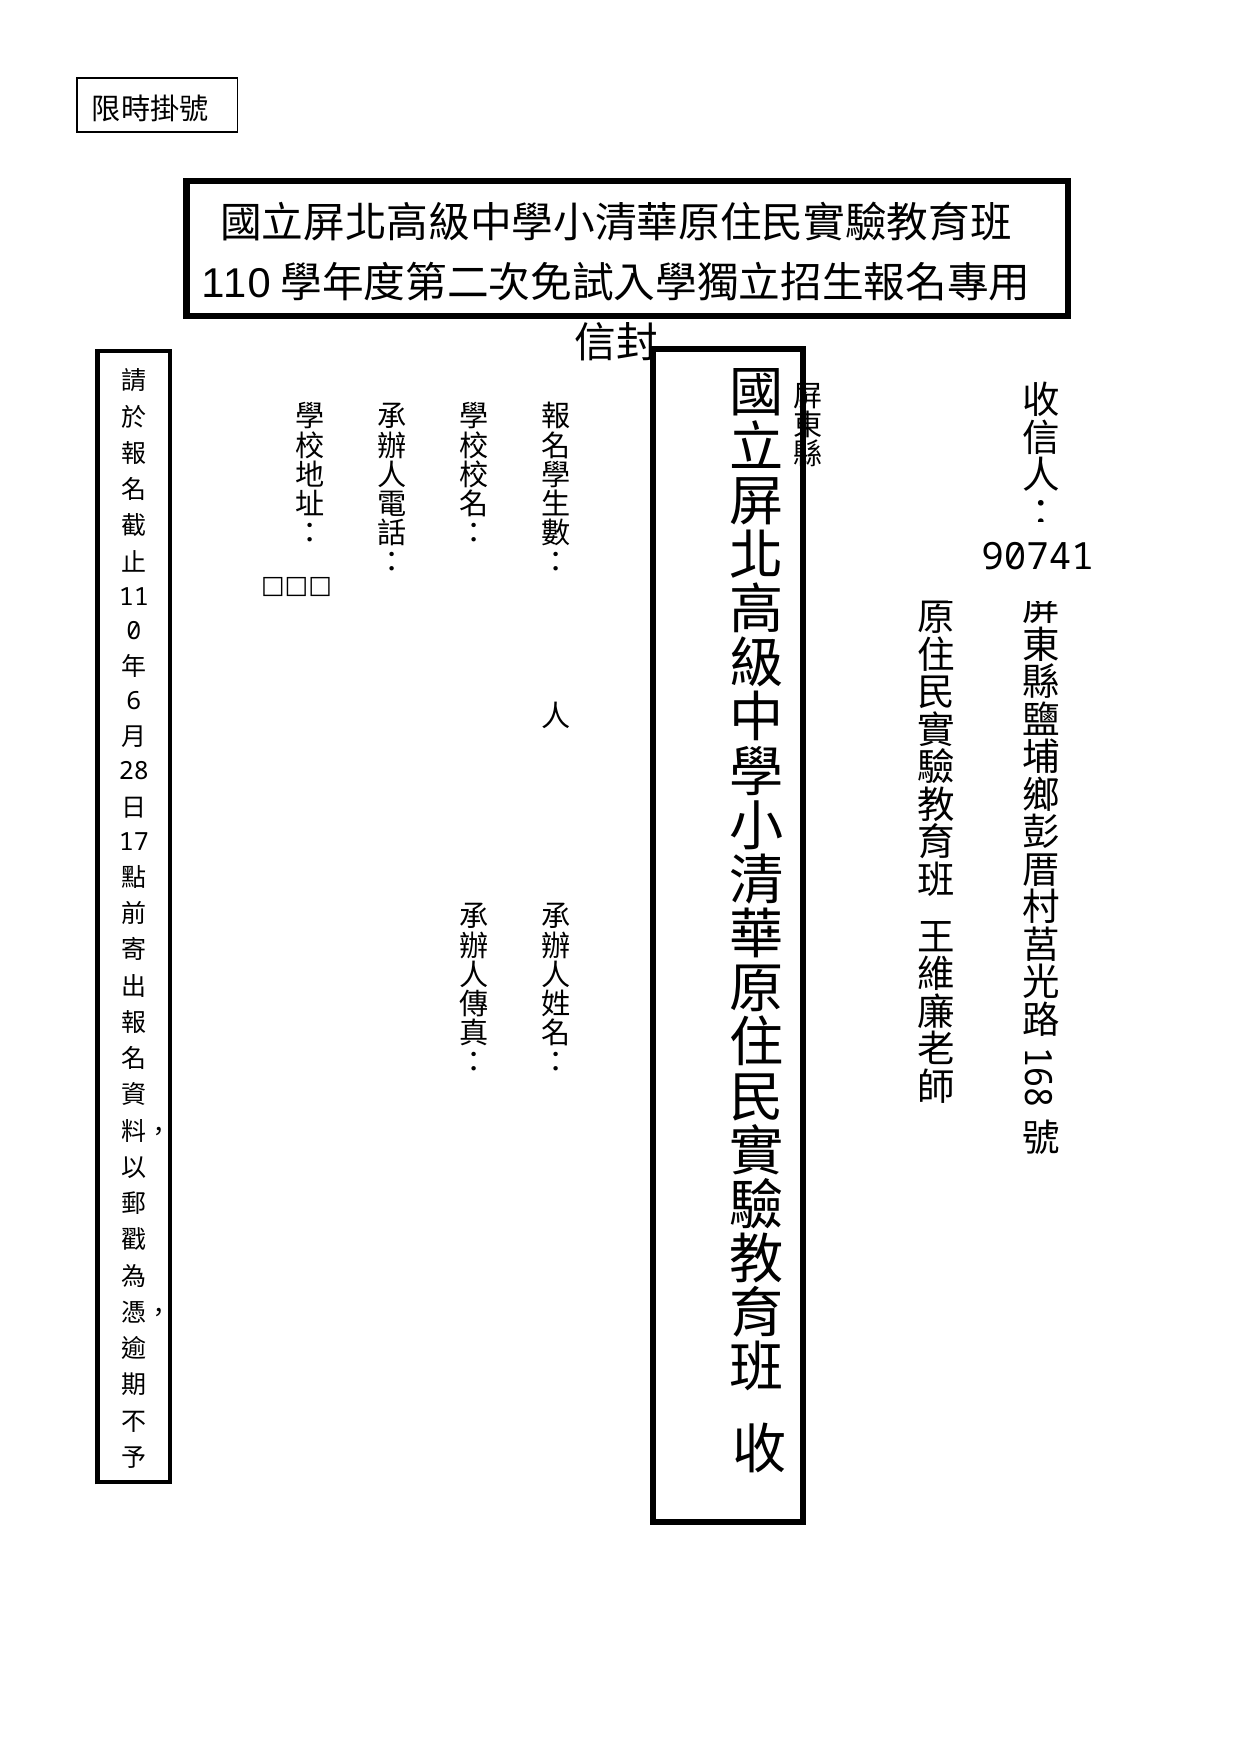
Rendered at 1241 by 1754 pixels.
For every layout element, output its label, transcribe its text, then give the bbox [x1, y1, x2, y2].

text 請於報名截止110年 [114, 361, 153, 683]
text 報名學生數： 人 承辦人姓名： [534, 401, 577, 1229]
text 寄出報名資料， [114, 930, 153, 1147]
text 承辦人電話： [371, 401, 413, 1229]
text 月28日17點前 [114, 717, 153, 930]
text □□□ [261, 567, 337, 601]
text 逾期不予受理 [114, 1328, 153, 1473]
text 以郵戳為憑， [114, 1147, 153, 1328]
text 學校校名： 承辦人傳真： [452, 401, 495, 1229]
text [288, 601, 331, 1229]
text 90741 [963, 529, 1112, 581]
text 6 [114, 683, 153, 717]
text 學校地址： [288, 401, 331, 567]
